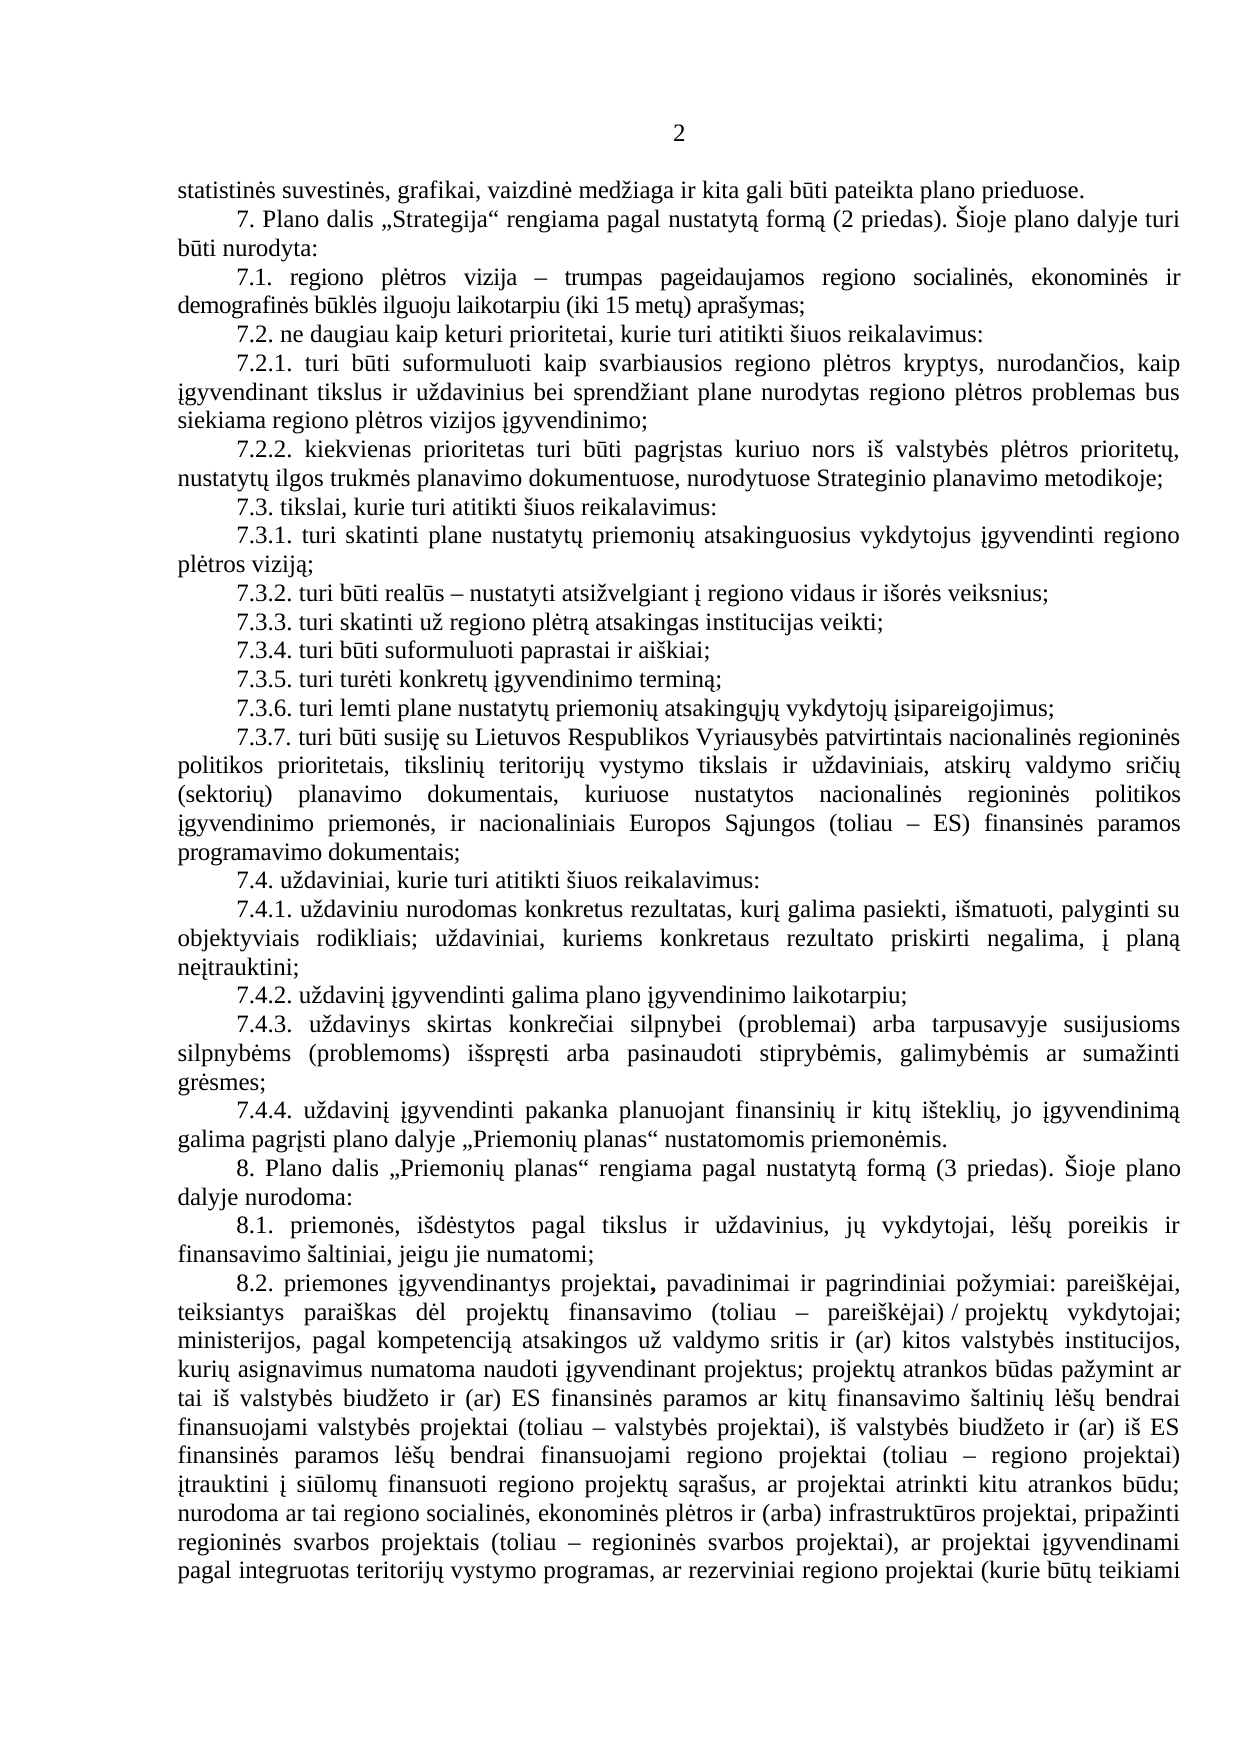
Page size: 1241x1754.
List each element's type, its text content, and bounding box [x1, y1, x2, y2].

text 7.4.2. uždavinį įgyvendinti galima plano įgyvendinimo laikotarpiu; [177, 981, 1181, 1009]
text 7.3.3. turi skatinti už regiono plėtrą atsakingas institucijas veikti; [177, 607, 1181, 636]
text 7.3.1. turi skatinti plane nustatytų priemonių atsakinguosius vykdytojus įgyvendinti regiono plėtros viziją; [177, 521, 1181, 578]
text 8.2. priemones įgyvendinantys projektai, pavadinimai ir pagrindiniai požymiai: pareiškėjai, teiksiantys paraiškas dėl projektų finansavimo (toliau – pareiškėjai) / projektų vykdytojai; ministerijos, pagal kompetenciją atsakingos už valdymo sritis ir (ar) kitos valstybės institucijos, kurių asignavimus numatoma naudoti įgyvendinant projektus; projektų atrankos būdas pažymint ar tai iš valstybės biudžeto ir (ar) ES finansinės paramos ar kitų finansavimo šaltinių lėšų bendrai finansuojami valstybės projektai (toliau – valstybės projektai), iš valstybės biudžeto ir (ar) iš ES finansinės paramos lėšų bendrai finansuojami regiono projektai (toliau – regiono projektai) įtrauktini į siūlomų finansuoti regiono projektų sąrašus, ar projektai atrinkti kitu atrankos būdu; nurodoma ar tai regiono socialinės, ekonominės plėtros ir (arba) infrastruktūros projektai, pripažinti regioninės svarbos projektais (toliau – regioninės svarbos projektai), ar projektai įgyvendinami pagal integruotas teritorijų vystymo programas, ar rezerviniai regiono projektai (kurie būtų teikiami [177, 1268, 1181, 1584]
text statistinės suvestinės, grafikai, vaizdinė medžiaga ir kita gali būti pateikta plano prieduose. [177, 176, 1181, 204]
text 7.3.7. turi būti susiję su Lietuvos Respublikos Vyriausybės patvirtintais nacionalinės regioninės politikos prioritetais, tikslinių teritorijų vystymo tikslais ir uždaviniais, atskirų valdymo sričių (sektorių) planavimo dokumentais, kuriuose nustatytos nacionalinės regioninės politikos įgyvendinimo priemonės, ir nacionaliniais Europos Sąjungos (toliau – ES) finansinės paramos programavimo dokumentais; [177, 722, 1181, 866]
text 7.3.6. turi lemti plane nustatytų priemonių atsakingųjų vykdytojų įsipareigojimus; [177, 693, 1181, 722]
text 7.3.4. turi būti suformuluoti paprastai ir aiškiai; [177, 636, 1181, 664]
text 7.2.1. turi būti suformuluoti kaip svarbiausios regiono plėtros kryptys, nurodančios, kaip įgyvendinant tikslus ir uždavinius bei sprendžiant plane nurodytas regiono plėtros problemas bus siekiama regiono plėtros vizijos įgyvendinimo; [177, 348, 1181, 434]
text 8.1. priemonės, išdėstytos pagal tikslus ir uždavinius, jų vykdytojai, lėšų poreikis ir finansavimo šaltiniai, jeigu jie numatomi; [177, 1211, 1181, 1268]
text 7.2. ne daugiau kaip keturi prioritetai, kurie turi atitikti šiuos reikalavimus: [177, 319, 1181, 348]
text 7.3.2. turi būti realūs – nustatyti atsižvelgiant į regiono vidaus ir išorės veiksnius; [177, 578, 1181, 607]
text 7.2.2. kiekvienas prioritetas turi būti pagrįstas kuriuo nors iš valstybės plėtros prioritetų, nustatytų ilgos trukmės planavimo dokumentuose, nurodytuose Strateginio planavimo metodikoje; [177, 434, 1181, 492]
text 7. Plano dalis „Strategija“ rengiama pagal nustatytą formą (2 priedas). Šioje plano dalyje turi būti nurodyta: [177, 204, 1181, 262]
text 7.1. regiono plėtros vizija – trumpas pageidaujamos regiono socialinės, ekonominės ir demografinės būklės ilguoju laikotarpiu (iki 15 metų) aprašymas; [177, 262, 1181, 319]
text 7.3. tikslai, kurie turi atitikti šiuos reikalavimus: [177, 492, 1181, 521]
text 7.4.4. uždavinį įgyvendinti pakanka planuojant finansinių ir kitų išteklių, jo įgyvendinimą galima pagrįsti plano dalyje „Priemonių planas“ nustatomomis priemonėmis. [177, 1096, 1181, 1153]
text 7.4.1. uždaviniu nurodomas konkretus rezultatas, kurį galima pasiekti, išmatuoti, palyginti su objektyviais rodikliais; uždaviniai, kuriems konkretaus rezultato priskirti negalima, į planą neįtrauktini; [177, 894, 1181, 981]
text 7.4.3. uždavinys skirtas konkrečiai silpnybei (problemai) arba tarpusavyje susijusioms silpnybėms (problemoms) išspręsti arba pasinaudoti stiprybėmis, galimybėmis ar sumažinti grėsmes; [177, 1009, 1181, 1096]
text 7.4. uždaviniai, kurie turi atitikti šiuos reikalavimus: [177, 866, 1181, 894]
text 7.3.5. turi turėti konkretų įgyvendinimo terminą; [177, 664, 1181, 693]
text 8. Plano dalis „Priemonių planas“ rengiama pagal nustatytą formą (3 priedas). Šioje plano dalyje nurodoma: [177, 1153, 1181, 1211]
